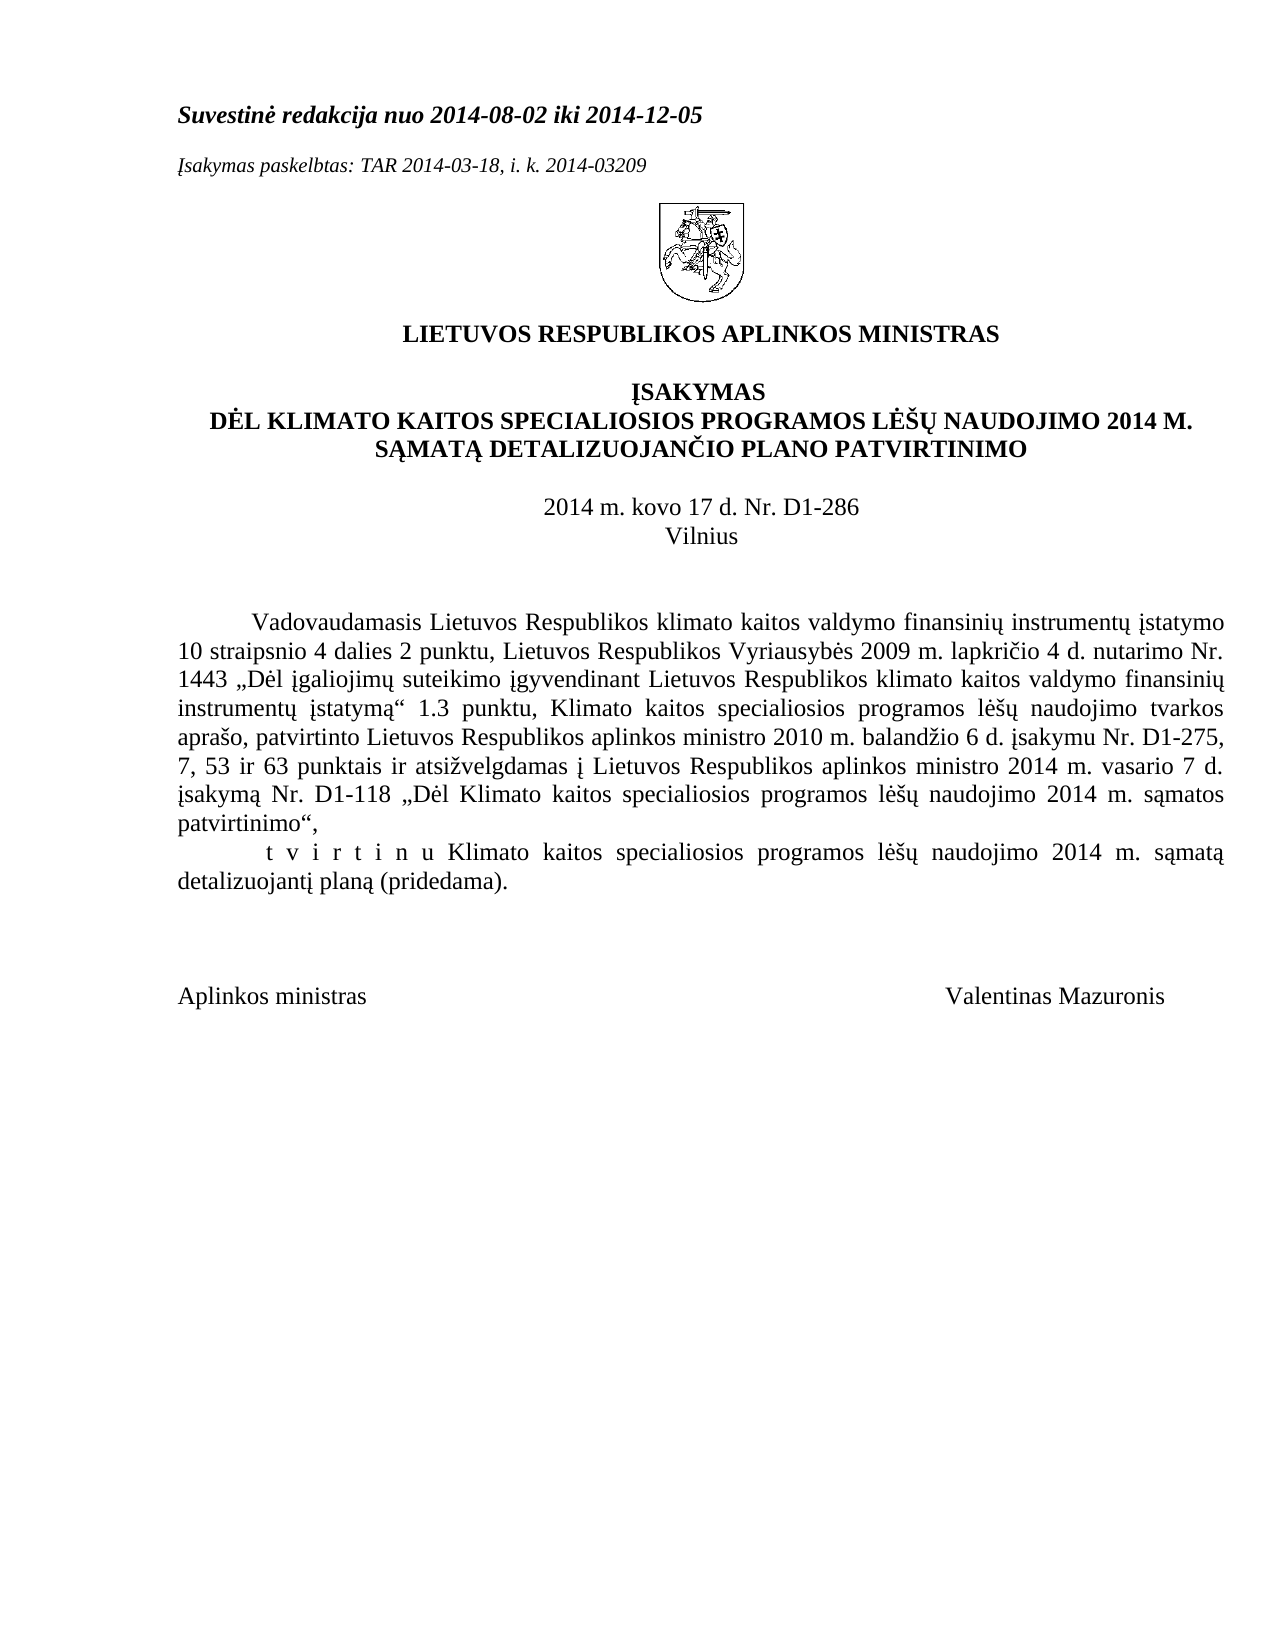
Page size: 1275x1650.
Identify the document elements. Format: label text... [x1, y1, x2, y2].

text LIETUVOS RESPUBLIKOS APLINKOS MINISTRAS [177, 319, 1225, 348]
text Vilnius [177, 521, 1225, 549]
text DĖL KLIMATO KAITOS SPECIALIOSIOS PROGRAMOS LĖŠŲ NAUDOJIMO 2014 M. SĄMATĄ DETALIZUOJANČIO PLANO PATVIRTINIMO [177, 406, 1225, 463]
text Įsakymas paskelbtas: TAR 2014-03-18, i. k. 2014-03209 [177, 153, 1225, 177]
text Suvestinė redakcija nuo 2014-08-02 iki 2014-12-05 [177, 100, 1225, 129]
text Aplinkos ministras Valentinas Mazuronis [177, 981, 1225, 1009]
text ĮSAKYMAS [177, 377, 1225, 406]
text t v i r t i n u Klimato kaitos specialiosios programos lėšų naudojimo 2014 m. sąmatą detalizuojantį planą (pridedama). [177, 837, 1225, 894]
text 2014 m. kovo 17 d. Nr. D1-286 [177, 492, 1225, 521]
text Vadovaudamasis Lietuvos Respublikos klimato kaitos valdymo finansinių instrumentų įstatymo 10 straipsnio 4 dalies 2 punktu, Lietuvos Respublikos Vyriausybės 2009 m. lapkričio 4 d. nutarimo Nr. 1443 „Dėl įgaliojimų suteikimo įgyvendinant Lietuvos Respublikos klimato kaitos valdymo finansinių instrumentų įstatymą“ 1.3 punktu, Klimato kaitos specialiosios programos lėšų naudojimo tvarkos aprašo, patvirtinto Lietuvos Respublikos aplinkos ministro 2010 m. balandžio 6 d. įsakymu Nr. D1-275, 7, 53 ir 63 punktais ir atsižvelgdamas į Lietuvos Respublikos aplinkos ministro 2014 m. vasario 7 d. įsakymą Nr. D1-118 „Dėl Klimato kaitos specialiosios programos lėšų naudojimo 2014 m. sąmatos patvirtinimo“, [177, 607, 1225, 837]
